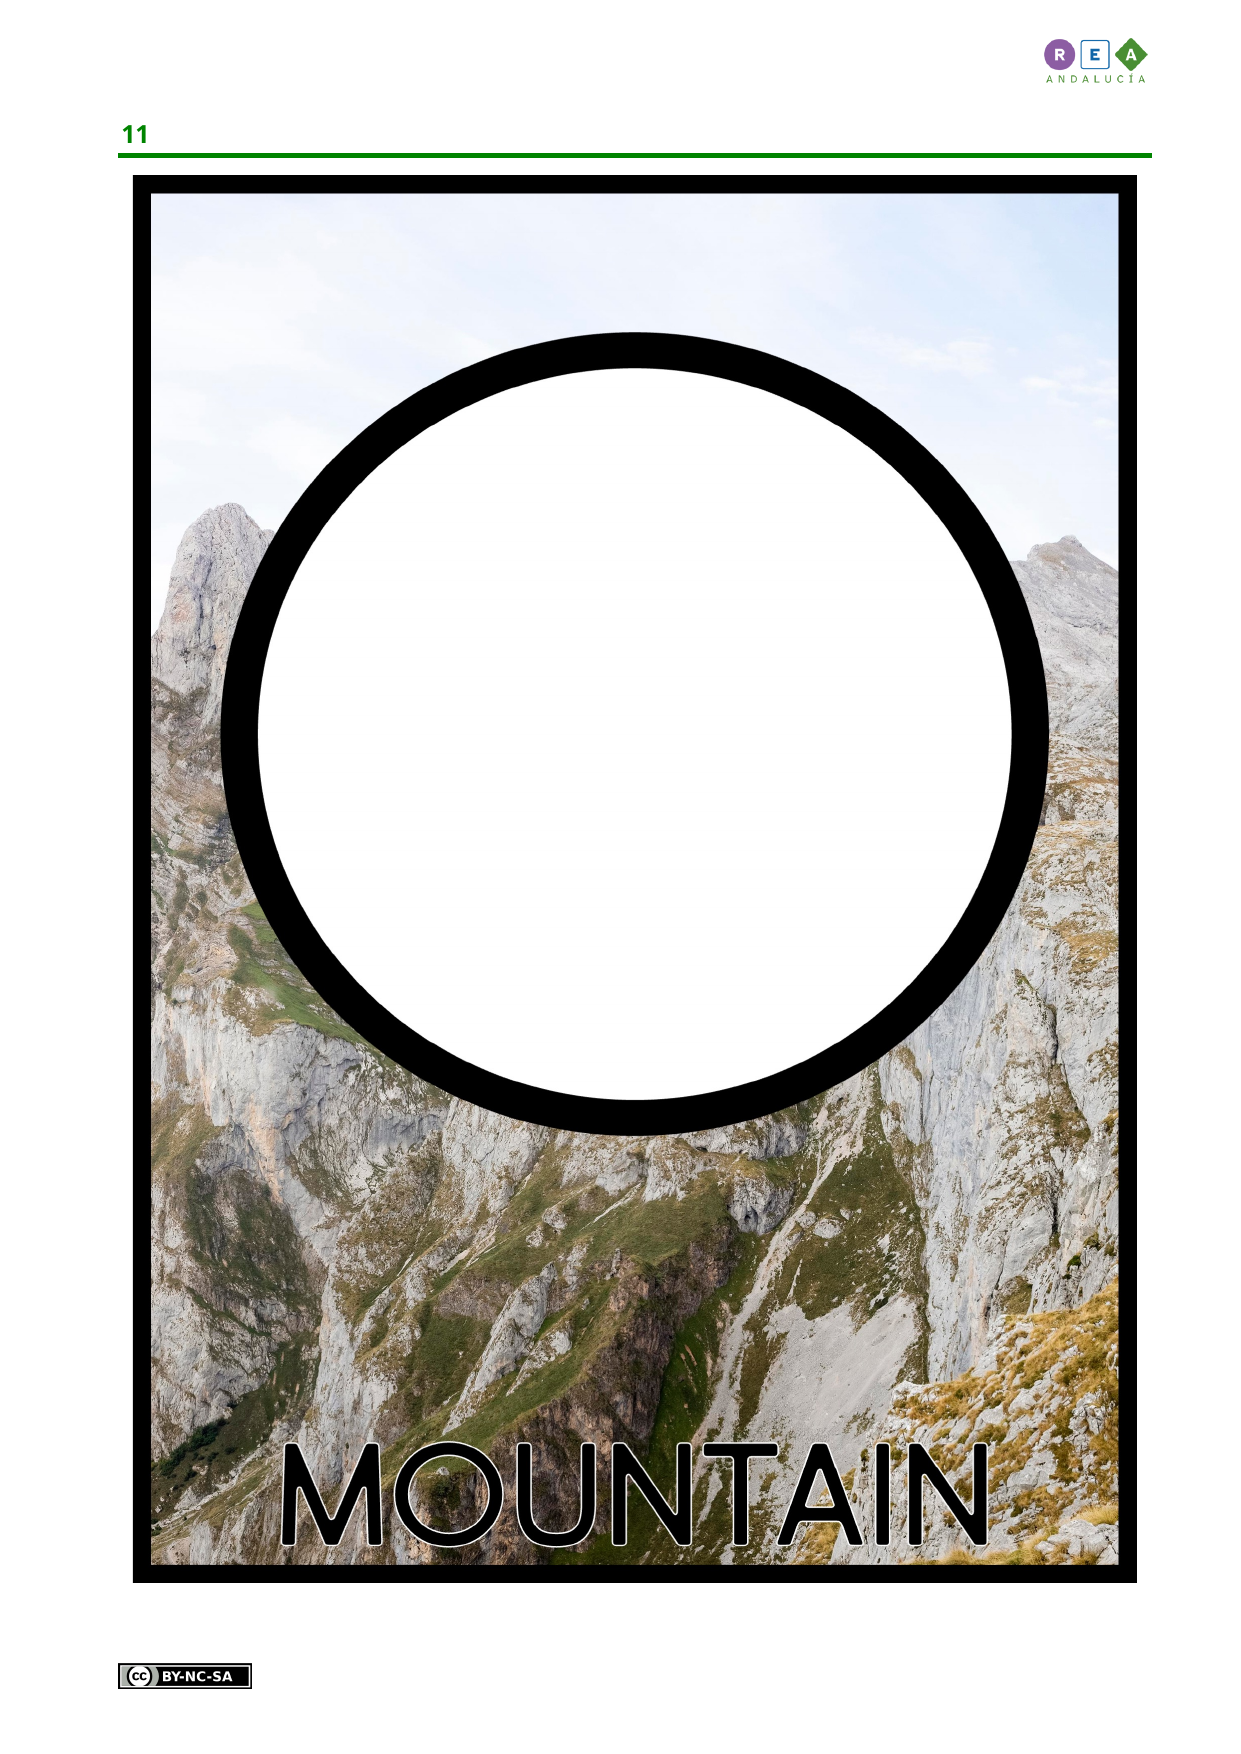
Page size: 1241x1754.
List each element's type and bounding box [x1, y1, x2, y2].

picture [1039, 33, 1152, 88]
picture [118, 1663, 536, 1698]
picture [132, 175, 1137, 1583]
